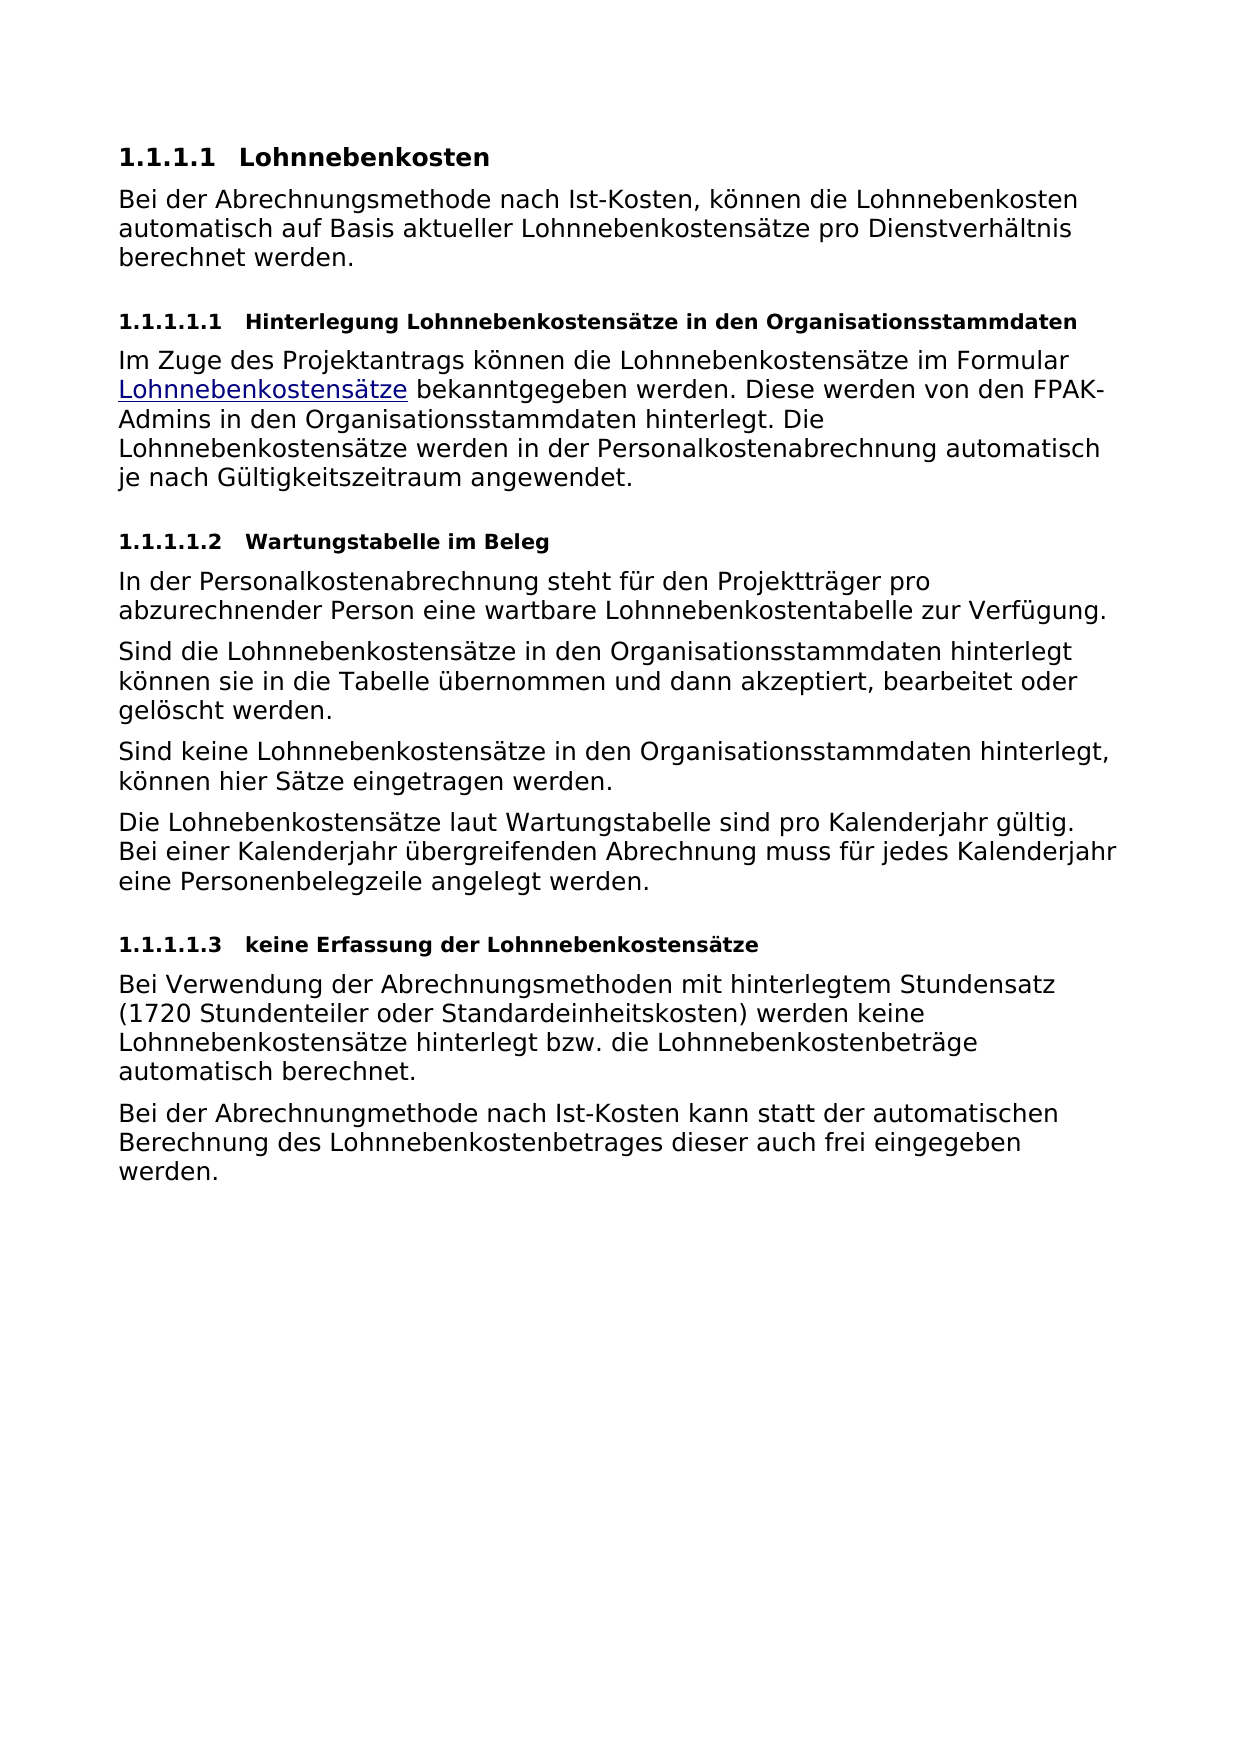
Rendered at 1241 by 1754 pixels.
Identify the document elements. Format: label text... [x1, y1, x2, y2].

text Sind die Lohnnebenkostensätze in den Organisationsstammdaten hinterlegt können sie in die Tabelle übernommen und dann akzeptiert, bearbeitet oder gelöscht werden. [118, 637, 1122, 725]
text Bei der Abrechnungsmethode nach Ist-Kosten, können die Lohnnebenkosten automatisch auf Basis aktueller Lohnnebenkostensätze pro Dienstverhältnis berechnet werden. [118, 185, 1122, 272]
text Die Lohnebenkostensätze laut Wartungstabelle sind pro Kalenderjahr gültig. Bei einer Kalenderjahr übergreifenden Abrechnung muss für jedes Kalenderjahr eine Personenbelegzeile angelegt werden. [118, 808, 1122, 896]
text In der Personalkostenabrechnung steht für den Projektträger pro abzurechnender Person eine wartbare Lohnnebenkostentabelle zur Verfügung. [118, 567, 1122, 625]
subtitle Wartungstabelle im Beleg [118, 530, 1122, 554]
subtitle Lohnnebenkosten [118, 143, 1122, 172]
subtitle Hinterlegung Lohnnebenkostensätze in den Organisationsstammdaten [118, 310, 1122, 334]
text Bei der Abrechnungmethode nach Ist-Kosten kann statt der automatischen Berechnung des Lohnnebenkostenbetrages dieser auch frei eingegeben werden. [118, 1099, 1122, 1187]
subtitle keine Erfassung der Lohnnebenkostensätze [118, 933, 1122, 958]
text Bei Verwendung der Abrechnungsmethoden mit hinterlegtem Stundensatz (1720 Stundenteiler oder Standardeinheitskosten) werden keine Lohnnebenkostensätze hinterlegt bzw. die Lohnnebenkostenbeträge automatisch berechnet. [118, 970, 1122, 1087]
text Im Zuge des Projektantrags können die Lohnnebenkostensätze im Formular Lohnnebenkostensätze bekanntgegeben werden. Diese werden von den FPAK-Admins in den Organisationsstammdaten hinterlegt. Die Lohnnebenkostensätze werden in der Personalkostenabrechnung automatisch je nach Gültigkeitszeitraum angewendet. [118, 347, 1122, 492]
text Sind keine Lohnnebenkostensätze in den Organisationsstammdaten hinterlegt, können hier Sätze eingetragen werden. [118, 737, 1122, 796]
